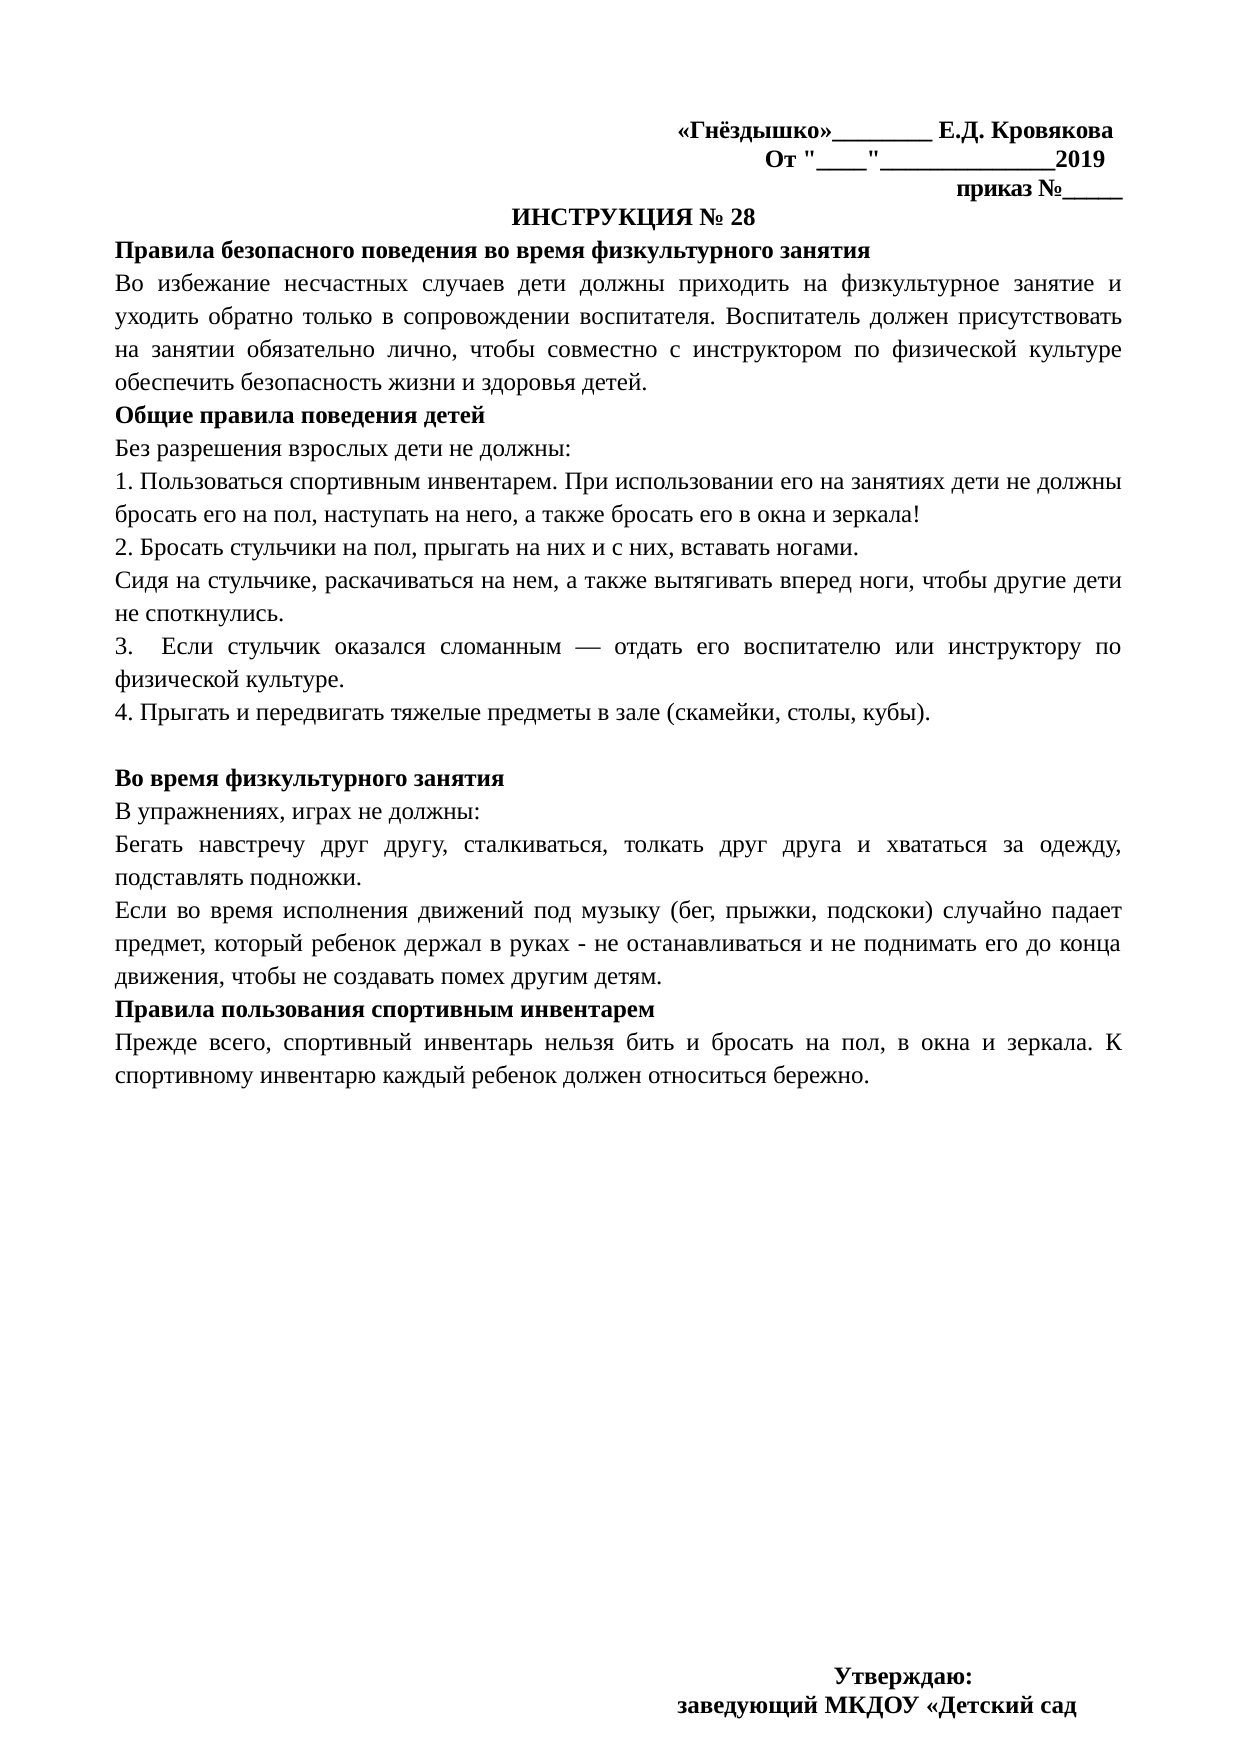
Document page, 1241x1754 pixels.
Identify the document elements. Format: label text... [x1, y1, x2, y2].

text Бегать навстречу друг другу, сталкиваться, толкать друг друга и хвататься за одежду, подставлять подножки. [114, 829, 1123, 891]
text Во избежание несчастных случаев дети должны приходить на физкультурное занятие и уходить обратно только в сопровождении воспитателя. Воспитатель должен присутствовать на занятии обязательно лично, чтобы совместно с инструктором по физической культуре обеспечить безопасность жизни и здоровья детей. [114, 268, 1123, 396]
text «Гнёздышко»________ Е.Д. Кровякова [114, 116, 1123, 144]
text Если во время исполнения движений под музыку (бег, прыжки, подскоки) случайно падает предмет, который ребенок держал в руках - не останавливаться и не поднимать его до конца движения, чтобы не создавать помех другим детям. [114, 895, 1123, 990]
text Во время физкультурного занятия [114, 763, 1123, 792]
text В упражнениях, играх не должны: [114, 796, 1123, 825]
text 2. Бросать стульчики на пол, прыгать на них и с них, вставать ногами. [114, 532, 1123, 561]
text Утверждаю: [114, 1661, 1123, 1690]
text От "____"______________2019 [114, 144, 1123, 173]
text 3. Если стульчик оказался сломанным — отдать его воспитателю или инструктору по физической культуре. [114, 631, 1123, 693]
text 4. Прыгать и передвигать тяжелые предметы в зале (скамейки, столы, кубы). [114, 697, 1123, 726]
text заведующий МКДОУ «Детский сад [114, 1690, 1123, 1718]
text Общие правила поведения детей [114, 400, 1123, 429]
text ИНСТРУКЦИЯ № 28 [144, 202, 1123, 231]
text Без разрешения взрослых дети не должны: [114, 433, 1123, 462]
text Правила пользования спортивным инвентарем [114, 994, 1123, 1023]
text Правила безопасного поведения во время физкультурного занятия [114, 235, 1123, 264]
text Прежде всего, спортивный инвентарь нельзя бить и бросать на пол, в окна и зеркала. К спортивному инвентарю каждый ребенок должен относиться бережно. [114, 1027, 1123, 1089]
text приказ №_____ [138, 173, 1123, 202]
text 1. Пользоваться спортивным инвентарем. При использовании его на занятиях дети не должны бросать его на пол, наступать на него, а также бросать его в окна и зеркала! [114, 466, 1123, 528]
text Сидя на стульчике, раскачиваться на нем, а также вытягивать вперед ноги, чтобы другие дети не споткнулись. [114, 565, 1123, 627]
